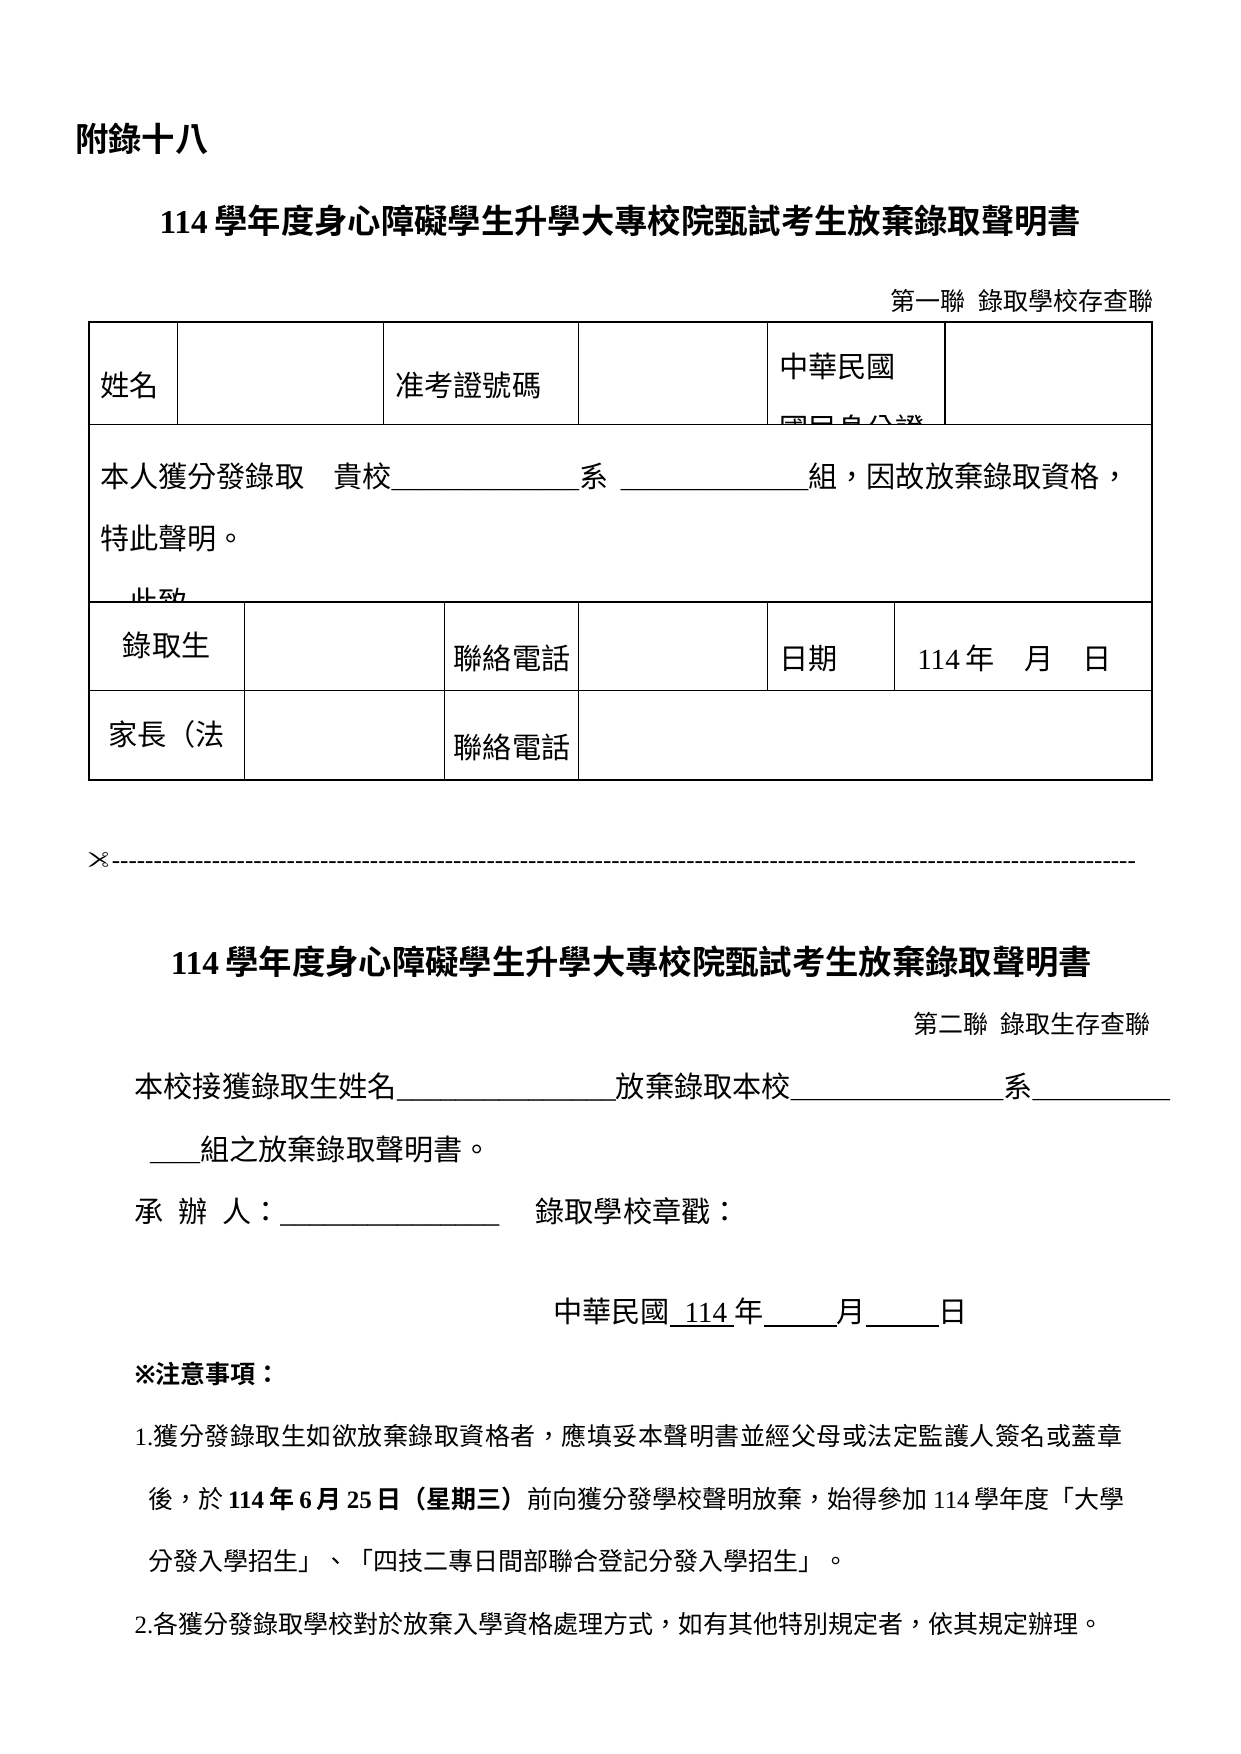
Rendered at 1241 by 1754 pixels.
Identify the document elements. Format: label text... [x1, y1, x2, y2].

table_header 准考證號碼 [384, 323, 578, 424]
table_header 姓名 [90, 323, 177, 424]
subtitle 114學年度身心障礙學生升學大專校院甄試考生放棄錄取聲明書 [75, 177, 1165, 239]
table_cell [579, 691, 1151, 779]
table_cell 聯絡電話 [445, 603, 578, 690]
table_cell [245, 691, 444, 779]
table_header [178, 323, 383, 424]
text 2.各獲分發錄取學校對於放棄入學資格處理方式，如有其他特別規定者，依其規定辦理。 [134, 1581, 1125, 1643]
text --------------------------------------------------------------------------------------------------------------------------- [87, 818, 1175, 881]
table_header [946, 323, 1151, 424]
text 第一聯 錄取學校存查聯 [75, 258, 1165, 321]
table_cell [579, 603, 767, 690]
table_cell 家長（法定監護人）簽名或蓋章 [90, 691, 244, 779]
text 中華民國 114 年 月 日 [134, 1268, 1175, 1331]
text 本校接獲錄取生姓名_______________放棄錄取本校_________________系_______________組之放棄錄取聲明書。 [134, 1043, 1175, 1168]
text 第二聯 錄取生存查聯 [87, 981, 1150, 1043]
table_header 中華民國 國民身分證統一編號 [768, 323, 944, 424]
subtitle 附錄十八 [75, 96, 1165, 158]
table_cell 聯絡電話 [445, 691, 578, 779]
table_header [579, 323, 767, 424]
table_cell 日期 [768, 603, 894, 690]
text 1.獲分發錄取生如欲放棄錄取資格者，應填妥本聲明書並經父母或法定監護人簽名或蓋章後，於114年6月25日（星期三）前向獲分發學校聲明放棄，始得參加114學年度「大學分發入學招生」、「四技二專日間部聯合登記分發入學招生」。 [134, 1393, 1125, 1581]
text 114學年度身心障礙學生升學大專校院甄試考生放棄錄取聲明書 [87, 918, 1175, 981]
table_cell 114年 月 日 [895, 603, 1151, 690]
table_cell [245, 603, 444, 690]
table_cell 錄取生 簽名或蓋章 [90, 603, 244, 690]
text ※注意事項： [134, 1331, 1125, 1393]
text 承 辦 人：_______________ 錄取學校章戳： [134, 1168, 1175, 1231]
table_cell 本人獲分發錄取 貴校_______________系 _______________組，因故放棄錄取資格，特此聲明。 此致 校(院)（錄取學校） [90, 425, 1151, 601]
